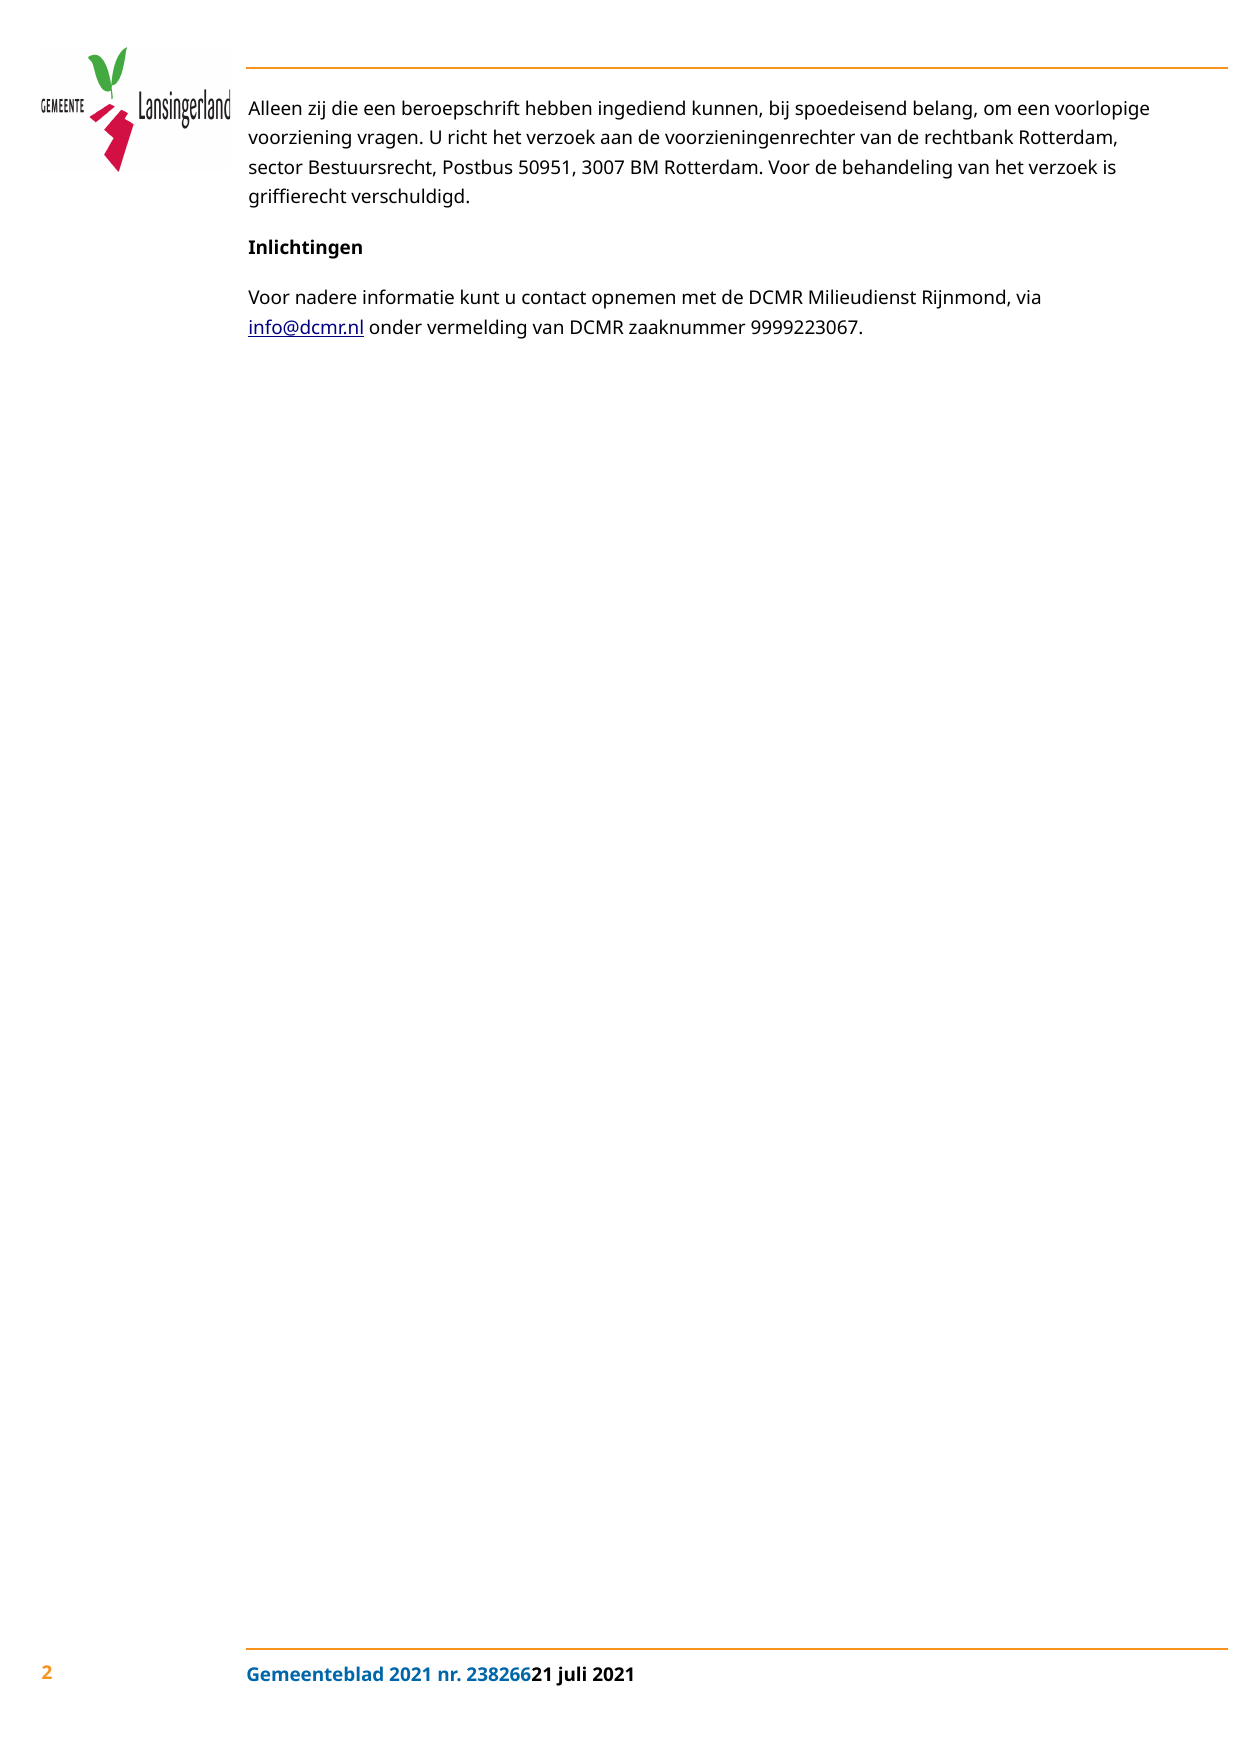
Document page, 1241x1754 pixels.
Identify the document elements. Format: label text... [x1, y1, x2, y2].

text Inlichtingen [248, 234, 1152, 260]
text Alleen zij die een beroepschrift hebben ingediend kunnen, bij spoedeisend belang, om een voorlopige voorziening vragen. U richt het verzoek aan de voorzieningenrechter van de rechtbank Rotterdam, sector Bestuursrecht, Postbus 50951, 3007 BM Rotterdam. Voor de behandeling van het verzoek is griffierecht verschuldigd. [248, 95, 1152, 209]
text Voor nadere informatie kunt u contact opnemen met de DCMR Milieudienst Rijnmond, via info@dcmr.nl onder vermelding van DCMR zaaknummer 9999223067. [248, 284, 1152, 340]
picture [41, 47, 231, 172]
